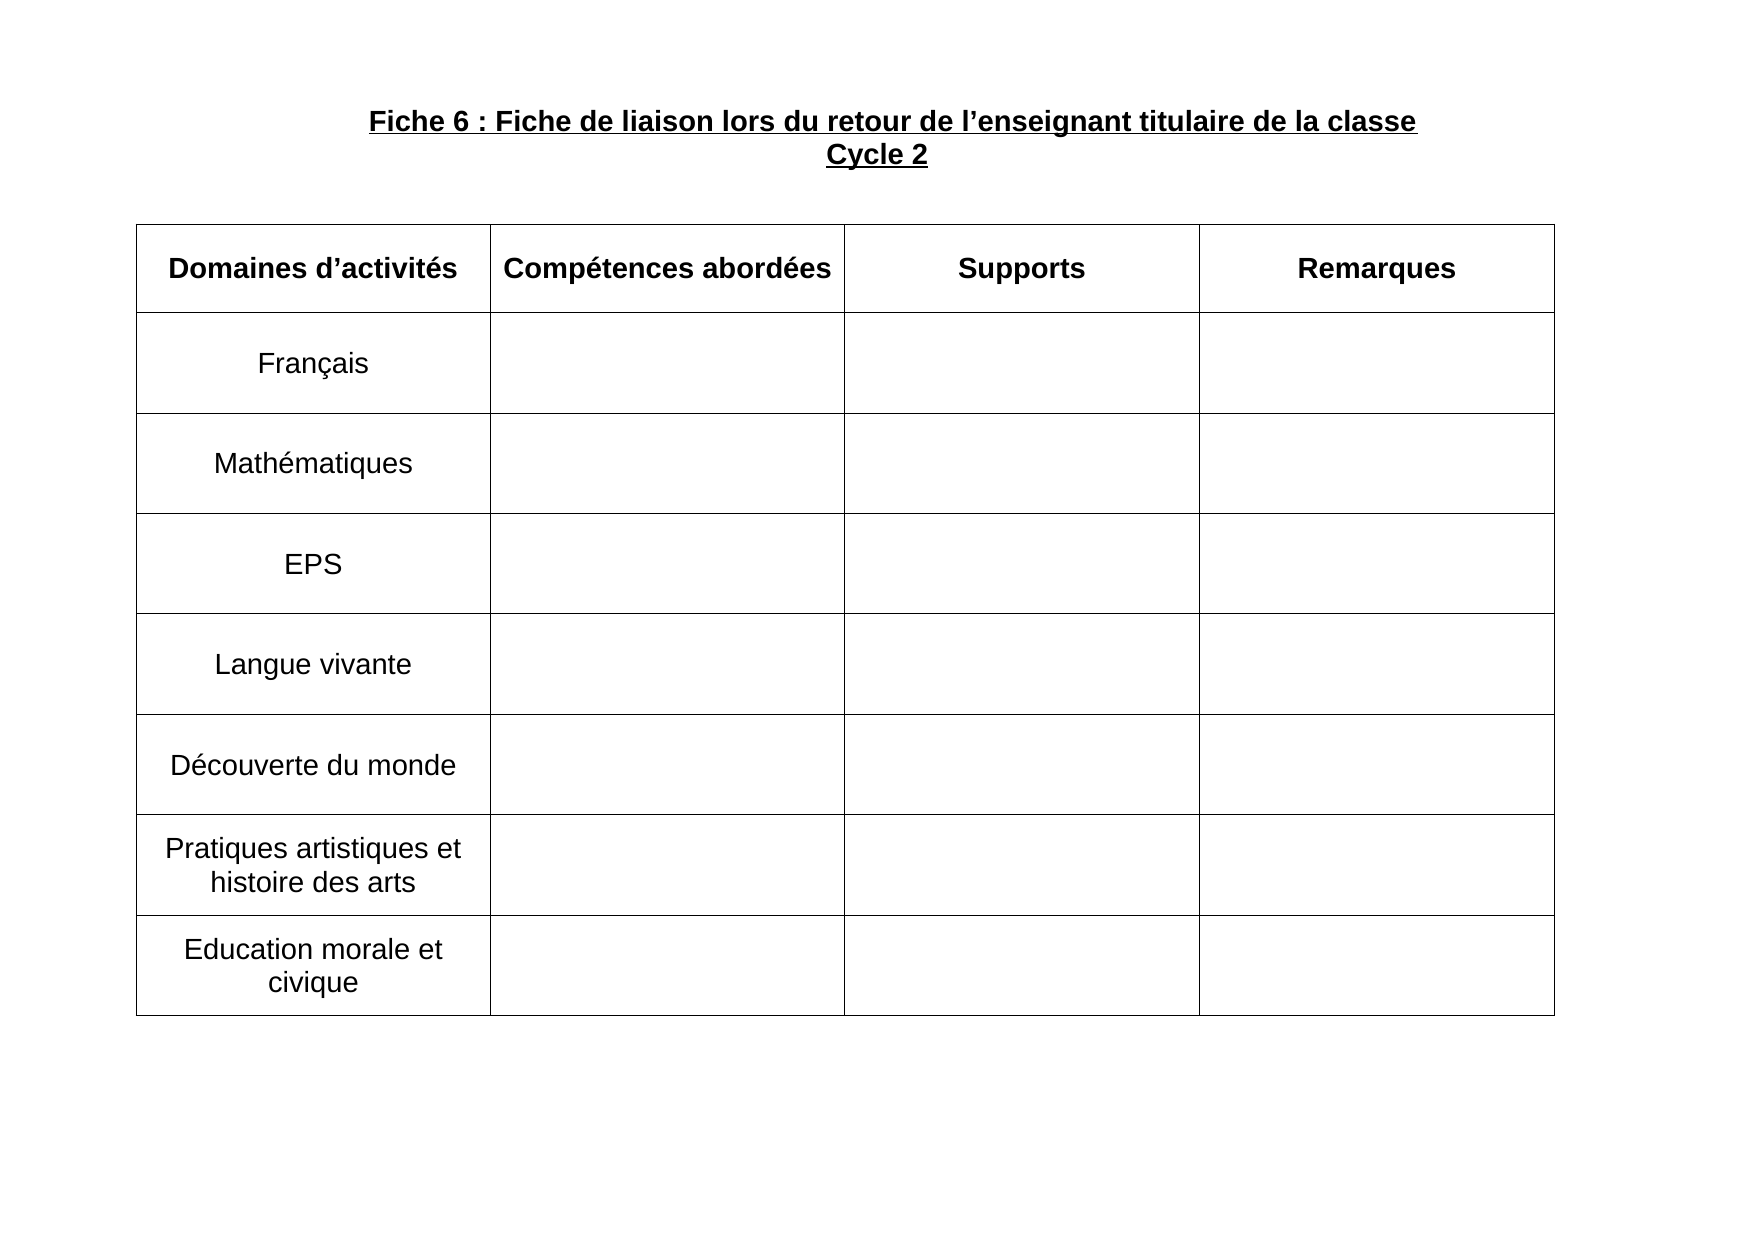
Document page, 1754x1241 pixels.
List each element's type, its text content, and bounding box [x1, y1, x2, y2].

table_header Compétences abordées [491, 225, 844, 312]
table_header Domaines d’activités [137, 225, 490, 312]
table_cell EPS [137, 514, 490, 613]
table_cell [491, 916, 844, 1015]
table_cell [1200, 313, 1554, 412]
table_cell [1200, 614, 1554, 714]
text Cycle 2 [148, 137, 1606, 171]
table_cell [491, 815, 844, 914]
table_cell Découverte du monde [137, 715, 490, 814]
table_cell [1200, 414, 1554, 513]
table_cell [845, 715, 1199, 814]
table_header Supports [845, 225, 1199, 312]
table_cell Pratiques artistiques et histoire des arts [137, 815, 490, 914]
table_cell [491, 715, 844, 814]
table_cell Education morale et civique [137, 916, 490, 1015]
table_cell [1200, 916, 1554, 1015]
table_cell [845, 514, 1199, 613]
table_cell Français [137, 313, 490, 412]
table_cell Langue vivante [137, 614, 490, 714]
table_cell [1200, 715, 1554, 814]
table_cell [845, 916, 1199, 1015]
table_cell Mathématiques [137, 414, 490, 513]
table_cell [845, 313, 1199, 412]
table_cell [845, 414, 1199, 513]
table_cell [491, 414, 844, 513]
text Fiche 6 : Fiche de liaison lors du retour de l’enseignant titulaire de la classe [148, 104, 1638, 137]
table_cell [491, 514, 844, 613]
table_cell [845, 614, 1199, 714]
table_cell [845, 815, 1199, 914]
table_cell [491, 313, 844, 412]
table_cell [491, 614, 844, 714]
table_cell [1200, 815, 1554, 914]
table_cell [1200, 514, 1554, 613]
table_header Remarques [1200, 225, 1554, 312]
